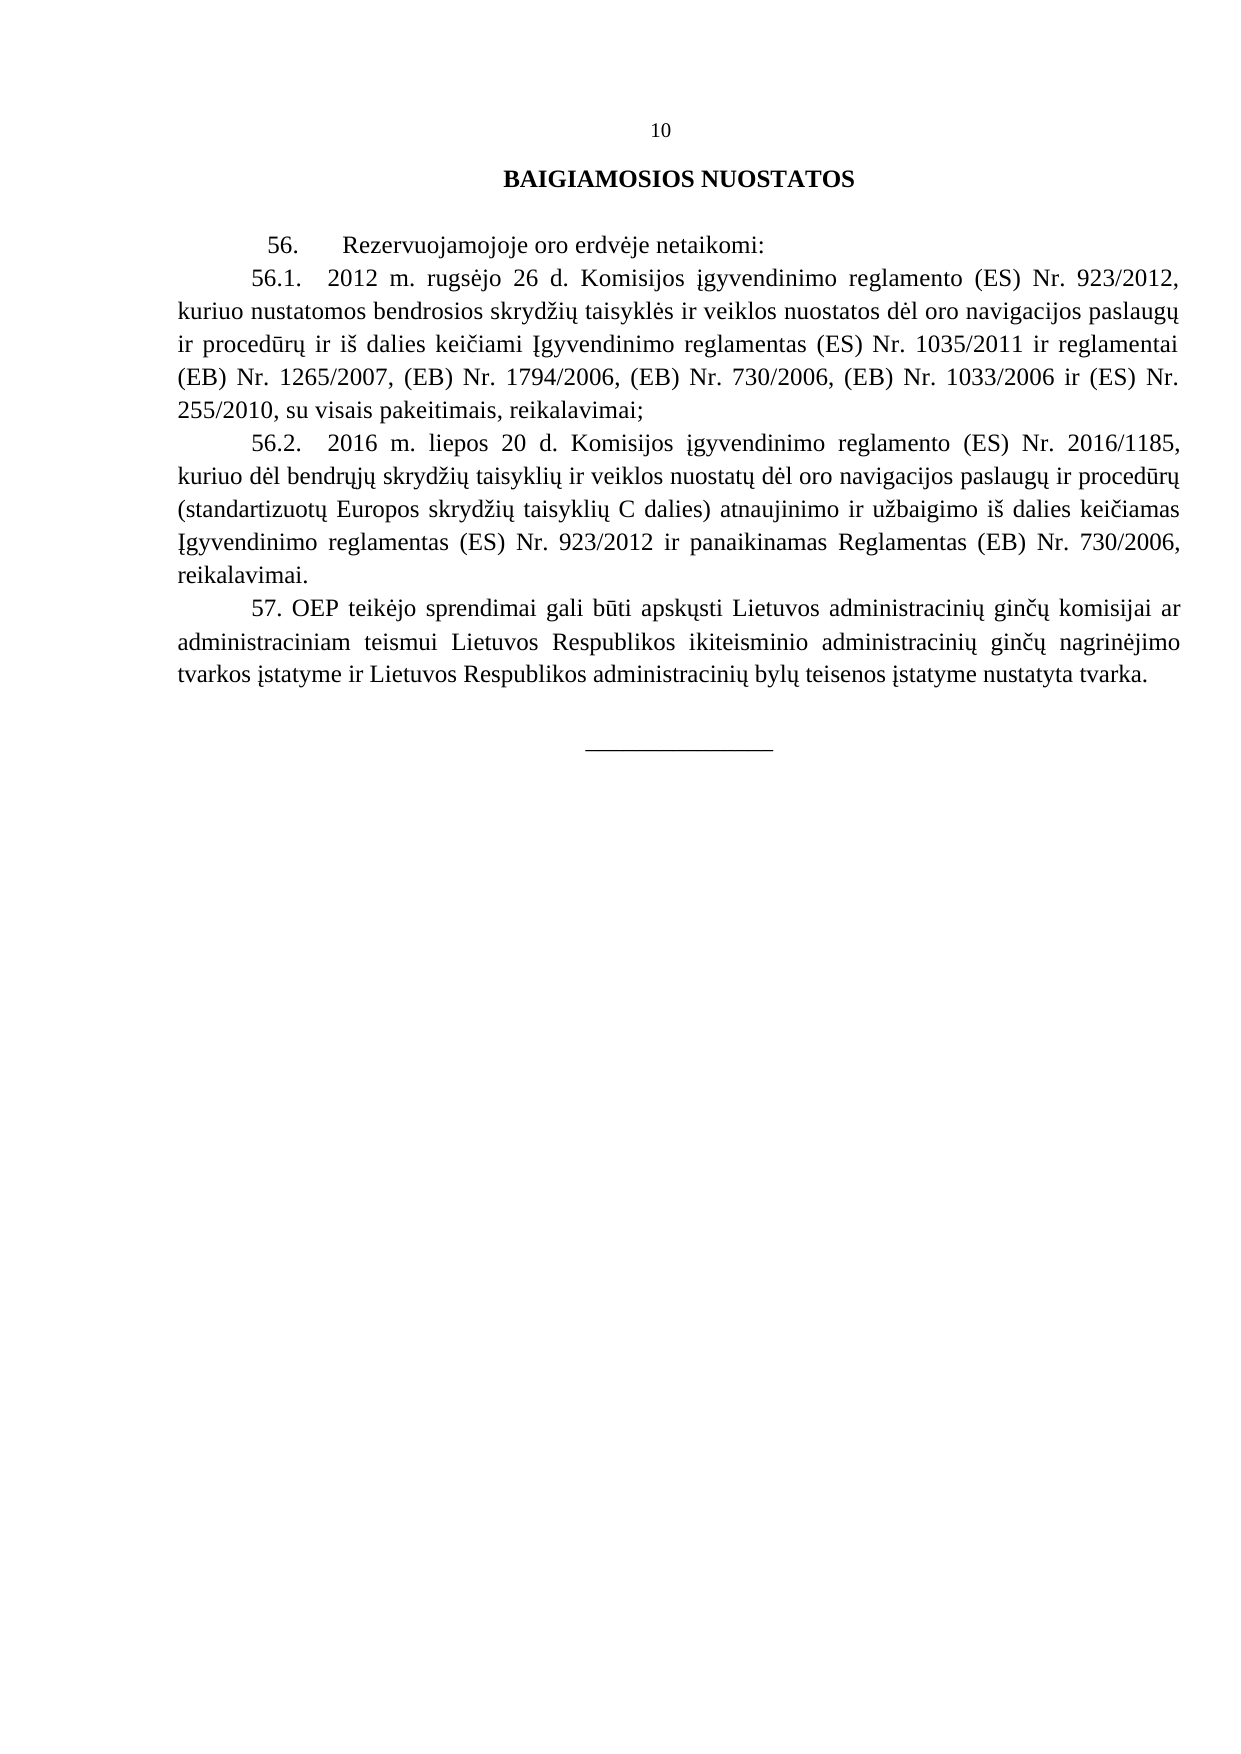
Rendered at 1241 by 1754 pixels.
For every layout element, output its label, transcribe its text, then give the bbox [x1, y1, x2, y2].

text 57. OEP teikėjo sprendimai gali būti apskųsti Lietuvos administracinių ginčų komisijai ar administraciniam teismui Lietuvos Respublikos ikiteisminio administracinių ginčų nagrinėjimo tvarkos įstatyme ir Lietuvos Respublikos administracinių bylų teisenos įstatyme nustatyta tvarka. [177, 593, 1181, 688]
text 56.1. 2012 m. rugsėjo 26 d. Komisijos įgyvendinimo reglamento (ES) Nr. 923/2012, kuriuo nustatomos bendrosios skrydžių taisyklės ir veiklos nuostatos dėl oro navigacijos paslaugų ir procedūrų ir iš dalies keičiami Įgyvendinimo reglamentas (ES) Nr. 1035/2011 ir reglamentai (EB) Nr. 1265/2007, (EB) Nr. 1794/2006, (EB) Nr. 730/2006, (EB) Nr. 1033/2006 ir (ES) Nr. 255/2010, su visais pakeitimais, reikalavimai; [177, 263, 1181, 424]
text BAIGIAMOSIOS NUOSTATOS [177, 164, 1181, 193]
text 56.2. 2016 m. liepos 20 d. Komisijos įgyvendinimo reglamento (ES) Nr. 2016/1185, kuriuo dėl bendrųjų skrydžių taisyklių ir veiklos nuostatų dėl oro navigacijos paslaugų ir procedūrų (standartizuotų Europos skrydžių taisyklių C dalies) atnaujinimo ir užbaigimo iš dalies keičiamas Įgyvendinimo reglamentas (ES) Nr. 923/2012 ir panaikinamas Reglamentas (EB) Nr. 730/2006, reikalavimai. [177, 428, 1181, 589]
text 56. Rezervuojamojoje oro erdvėje netaikomi: [192, 230, 1181, 259]
text _______________ [177, 726, 1181, 754]
